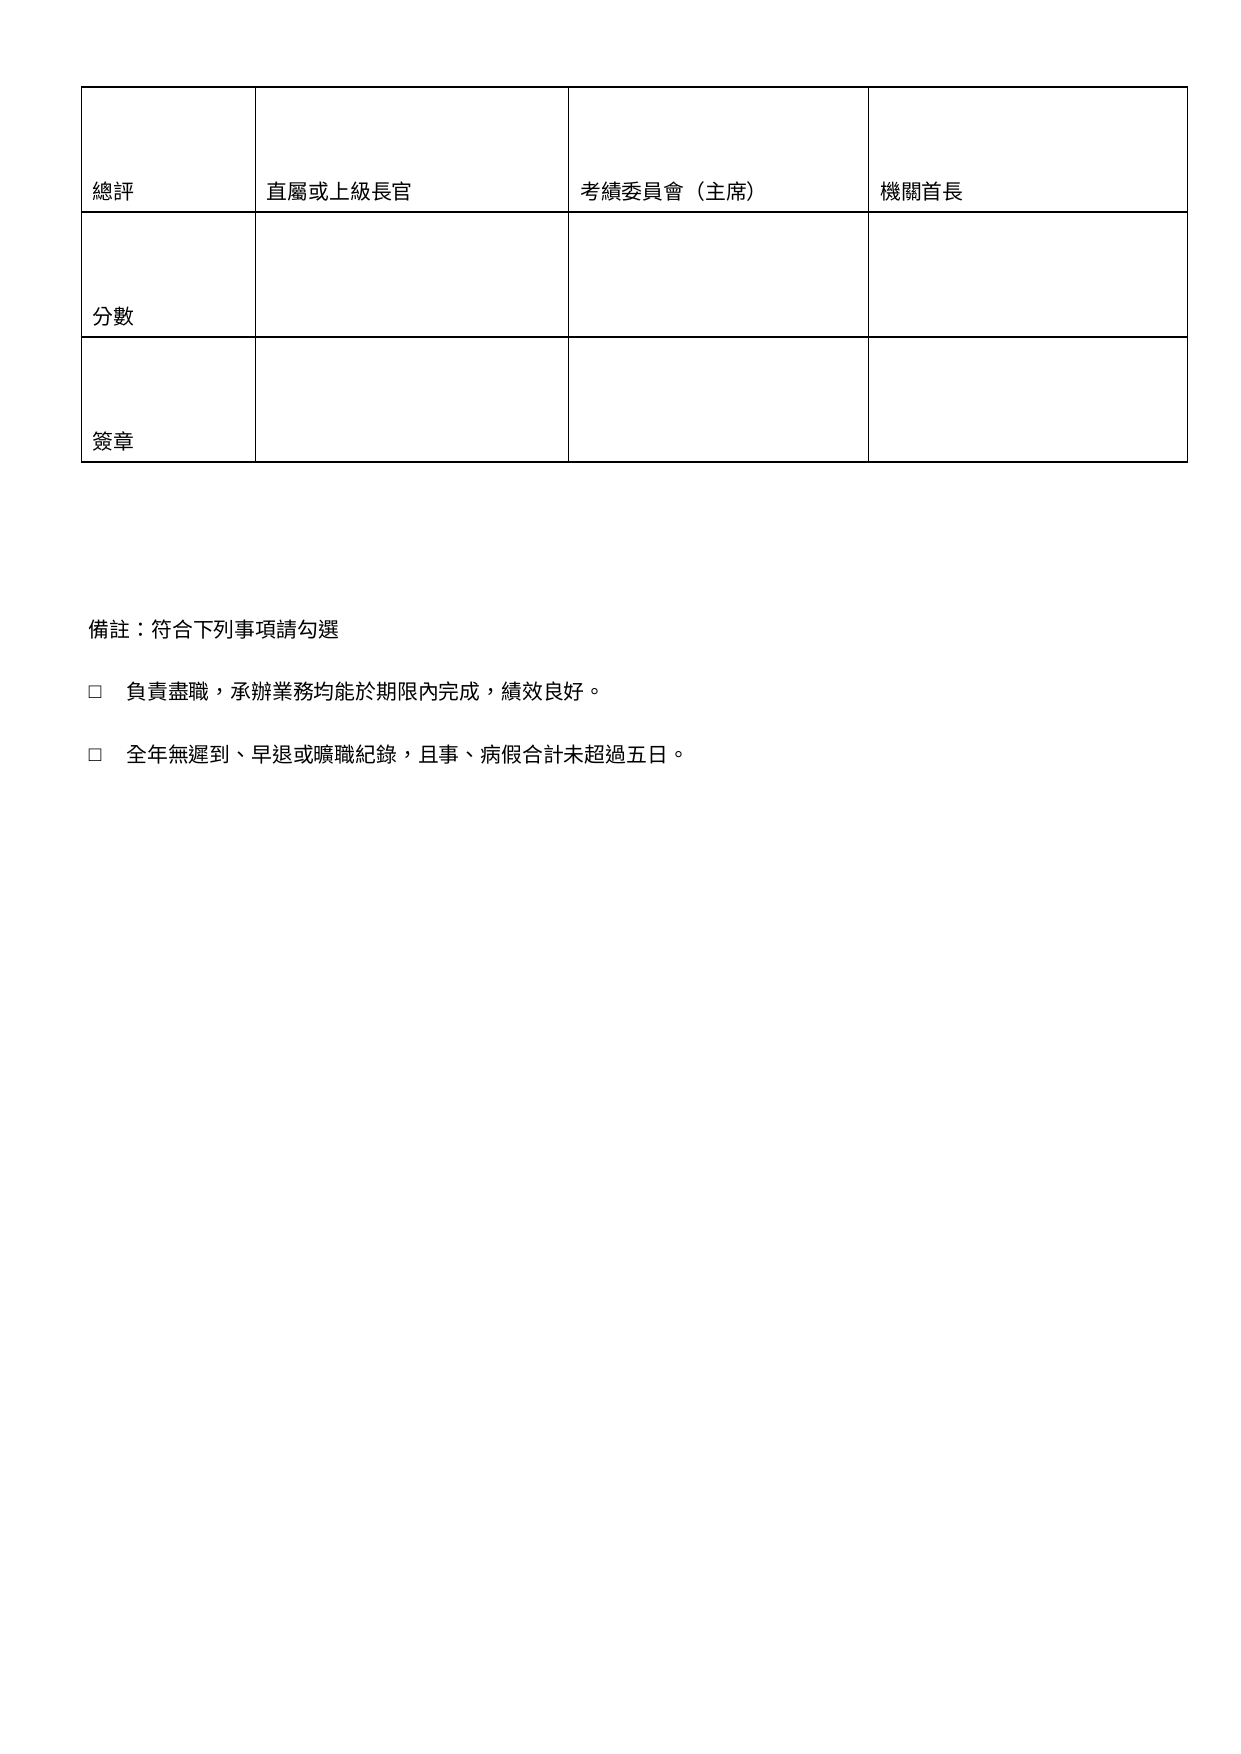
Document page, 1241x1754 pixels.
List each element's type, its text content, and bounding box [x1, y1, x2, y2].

table_cell [869, 338, 1187, 461]
table_cell [869, 213, 1187, 336]
table_header 機關首長 [869, 88, 1187, 211]
list 全年無遲到、早退或曠職紀錄，且事、病假合計未超過五日。 [89, 711, 1152, 774]
text 備註：符合下列事項請勾選 [89, 586, 1152, 649]
table_cell [256, 213, 568, 336]
table_cell 簽章 [82, 338, 255, 461]
table_header 總評 [82, 88, 255, 211]
table_header 考績委員會（主席） [569, 88, 868, 211]
table_cell [569, 338, 868, 461]
table_cell [256, 338, 568, 461]
table_cell 分數 [82, 213, 255, 336]
table_header 直屬或上級長官 [256, 88, 568, 211]
list 負責盡職，承辦業務均能於期限內完成，績效良好。 [89, 649, 1152, 711]
table_cell [569, 213, 868, 336]
